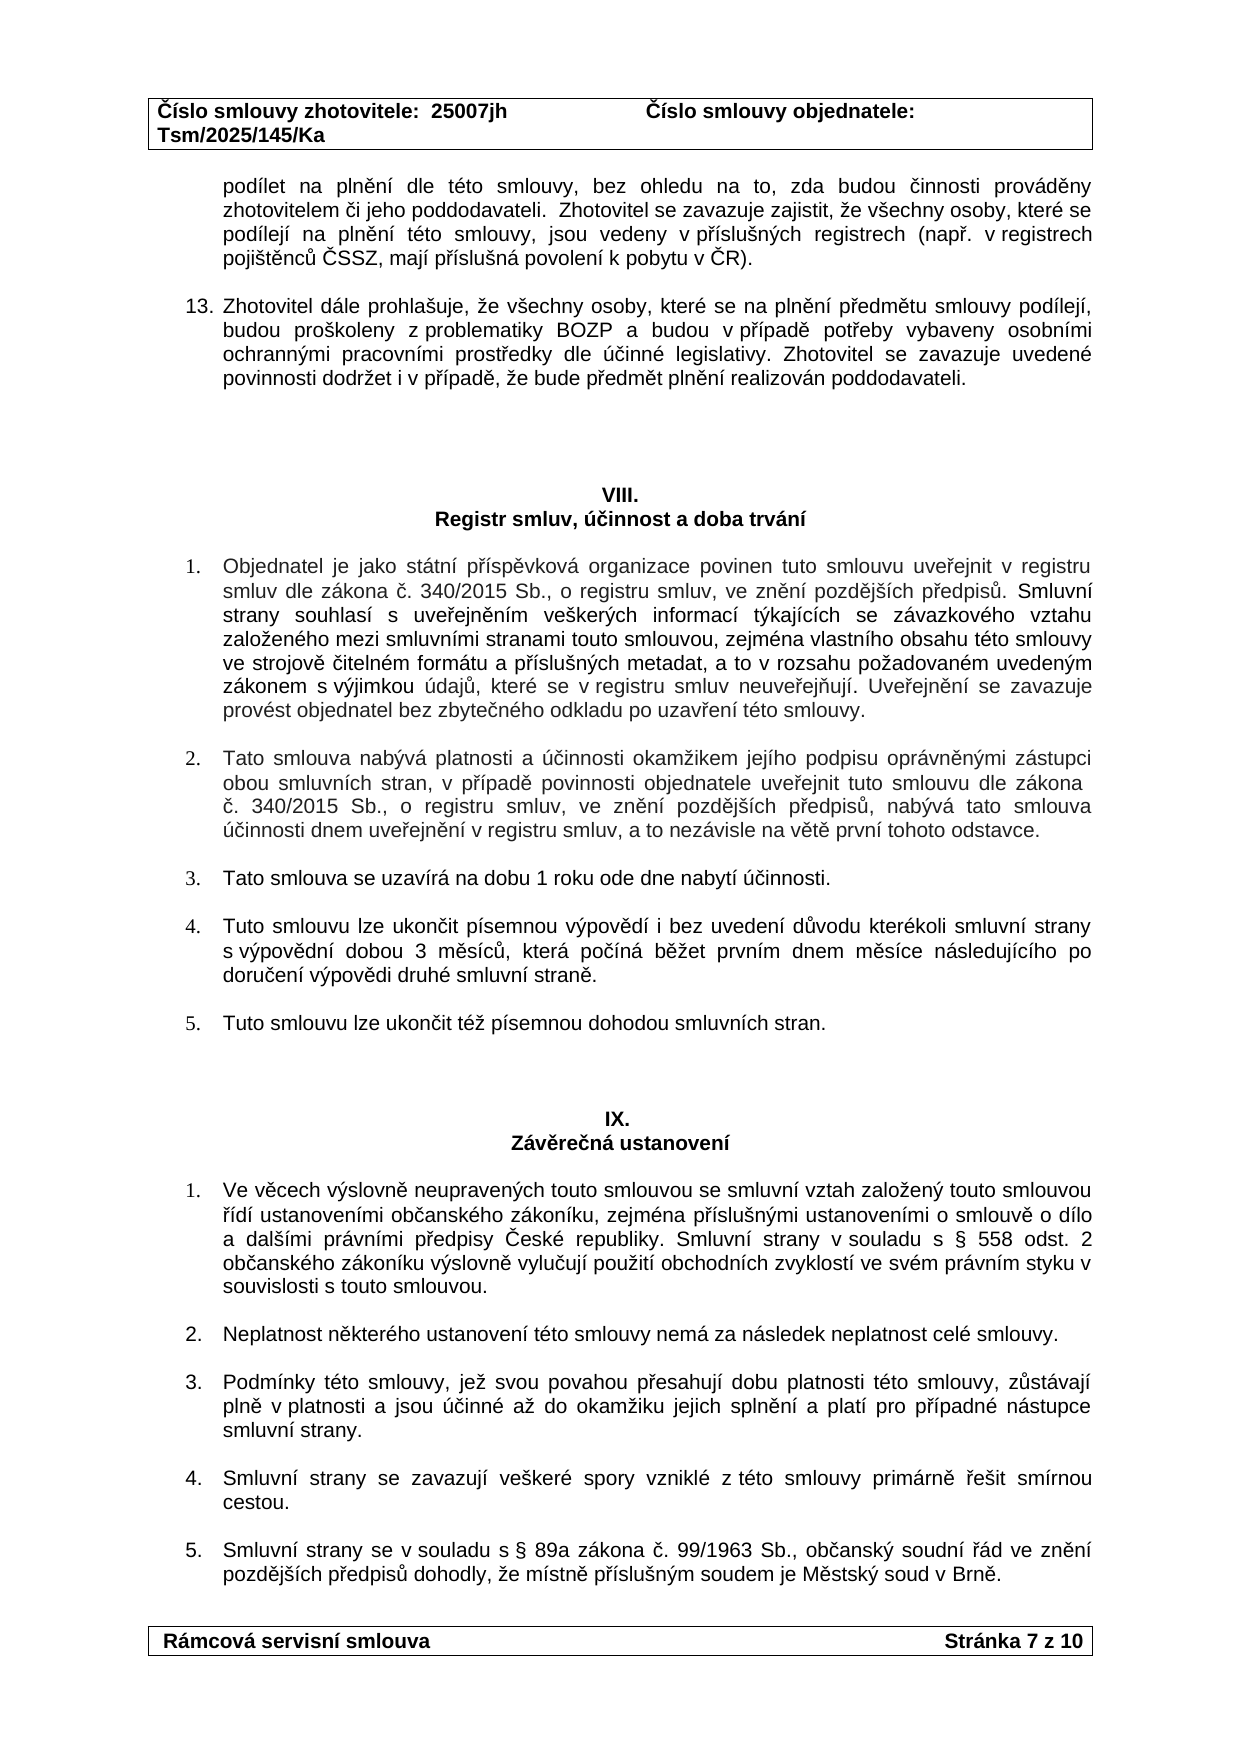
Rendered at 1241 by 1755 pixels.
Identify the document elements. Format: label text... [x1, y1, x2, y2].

list Tuto smlouvu lze ukončit písemnou výpovědí i bez uvedení důvodu kterékoli smluvní strany s výpovědní dobou 3 měsíců, která počíná běžet prvním dnem měsíce následujícího po doručení výpovědi druhé smluvní straně. [185, 914, 1093, 986]
text VIII. [148, 482, 1093, 506]
list Podmínky této smlouvy, jež svou povahou přesahují dobu platnosti této smlouvy, zůstávají plně v platnosti a jsou účinné až do okamžiku jejich splnění a platí pro případné nástupce smluvní strany. [185, 1370, 1093, 1442]
list Tato smlouva nabývá platnosti a účinnosti okamžikem jejího podpisu oprávněnými zástupci obou smluvních stran, v případě povinnosti objednatele uveřejnit tuto smlouvu dle zákona č. 340/2015 Sb., o registru smluv, ve znění pozdějších předpisů, nabývá tato smlouva účinnosti dnem uveřejnění v registru smluv, a to nezávisle na větě první tohoto odstavce. [185, 746, 1093, 842]
list podílet na plnění dle této smlouvy, bez ohledu na to, zda budou činnosti prováděny zhotovitelem či jeho poddodavateli. Zhotovitel se zavazuje zajistit, že všechny osoby, které se podílejí na plnění této smlouvy, jsou vedeny v příslušných registrech (např. v registrech pojištěnců ČSSZ, mají příslušná povolení k pobytu v ČR). [185, 174, 1093, 270]
list Zhotovitel dále prohlašuje, že všechny osoby, které se na plnění předmětu smlouvy podílejí, budou proškoleny z problematiky BOZP a budou v případě potřeby vybaveny osobními ochrannými pracovními prostředky dle účinné legislativy. Zhotovitel se zavazuje uvedené povinnosti dodržet i v případě, že bude předmět plnění realizován poddodavateli. [185, 294, 1093, 390]
list Smluvní strany se v souladu s § 89a zákona č. 99/1963 Sb., občanský soudní řád ve znění pozdějších předpisů dohodly, že místně příslušným soudem je Městský soud v Brně. [185, 1538, 1093, 1586]
list Smluvní strany se zavazují veškeré spory vzniklé z této smlouvy primárně řešit smírnou cestou. [185, 1466, 1093, 1514]
text IX. [148, 1106, 1093, 1130]
list Objednatel je jako státní příspěvková organizace povinen tuto smlouvu uveřejnit v registru smluv dle zákona č. 340/2015 Sb., o registru smluv, ve znění pozdějších předpisů. Smluvní strany souhlasí s uveřejněním veškerých informací týkajících se závazkového vztahu založeného mezi smluvními stranami touto smlouvou, zejména vlastního obsahu této smlouvy ve strojově čitelném formátu a příslušných metadat, a to v rozsahu požadovaném uvedeným zákonem s výjimkou údajů, které se v registru smluv neuveřejňují. Uveřejnění se zavazuje provést objednatel bez zbytečného odkladu po uzavření této smlouvy. [185, 554, 1093, 722]
text Registr smluv, účinnost a doba trvání [148, 506, 1093, 530]
list Ve věcech výslovně neupravených touto smlouvou se smluvní vztah založený touto smlouvou řídí ustanoveními občanského zákoníku, zejména příslušnými ustanoveními o smlouvě o dílo a dalšími právními předpisy České republiky. Smluvní strany v souladu s § 558 odst. 2 občanského zákoníku výslovně vylučují použití obchodních zvyklostí ve svém právním styku v souvislosti s touto smlouvou. [185, 1178, 1093, 1298]
text Závěrečná ustanovení [148, 1130, 1093, 1154]
list Tuto smlouvu lze ukončit též písemnou dohodou smluvních stran. [185, 1010, 1093, 1034]
list Tato smlouva se uzavírá na dobu 1 roku ode dne nabytí účinnosti. [185, 866, 1093, 890]
list Neplatnost některého ustanovení této smlouvy nemá za následek neplatnost celé smlouvy. [185, 1322, 1093, 1346]
